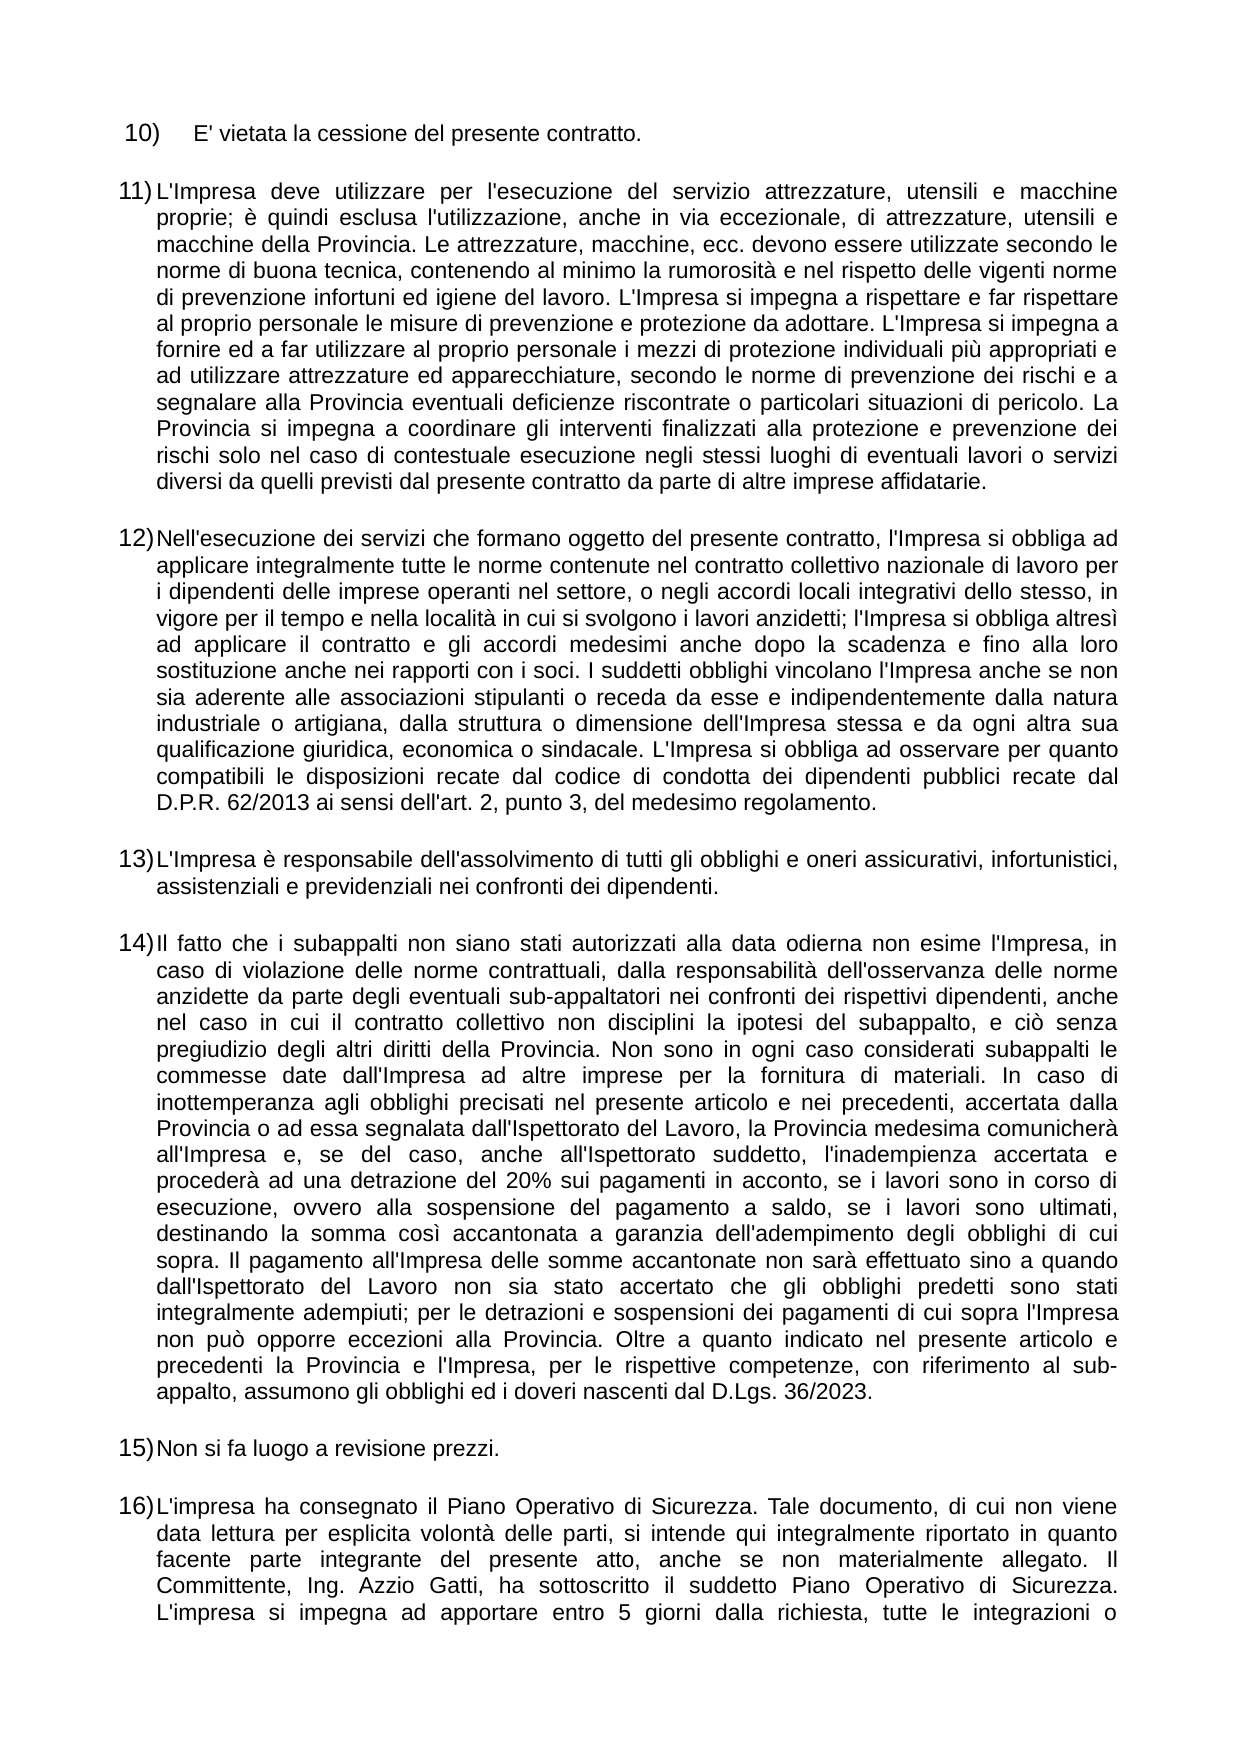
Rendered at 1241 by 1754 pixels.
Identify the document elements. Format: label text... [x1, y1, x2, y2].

list L'impresa ha consegnato il Piano Operativo di Sicurezza. Tale documento, di cui non viene data lettura per esplicita volontà delle parti, si intende qui integralmente riportato in quanto facente parte integrante del presente atto, anche se non materialmente allegato. Il Committente, Ing. Azzio Gatti, ha sottoscritto il suddetto Piano Operativo di Sicurezza. L'impresa si impegna ad apportare entro 5 giorni dalla richiesta, tutte le integrazioni o [118, 1491, 1119, 1625]
list L'Impresa è responsabile dell'assolvimento di tutti gli obblighi e oneri assicurativi, infortunistici, assistenziali e previdenziali nei confronti dei dipendenti. [118, 844, 1119, 899]
list Nell'esecuzione dei servizi che formano oggetto del presente contratto, l'Impresa si obbliga ad applicare integralmente tutte le norme contenute nel contratto collettivo nazionale di lavoro per i dipendenti delle imprese operanti nel settore, o negli accordi locali integrativi dello stesso, in vigore per il tempo e nella località in cui si svolgono i lavori anzidetti; l'Impresa si obbliga altresì ad applicare il contratto e gli accordi medesimi anche dopo la scadenza e fino alla loro sostituzione anche nei rapporti con i soci. I suddetti obblighi vincolano l'Impresa anche se non sia aderente alle associazioni stipulanti o receda da esse e indipendentemente dalla natura industriale o artigiana, dalla struttura o dimensione dell'Impresa stessa e da ogni altra sua qualificazione giuridica, economica o sindacale. L'Impresa si obbliga ad osservare per quanto compatibili le disposizioni recate dal codice di condotta dei dipendenti pubblici recate dal D.P.R. 62/2013 ai sensi dell'art. 2, punto 3, del medesimo regolamento. [118, 523, 1119, 815]
list E' vietata la cessione del presente contratto. [124, 118, 1119, 147]
list Non si fa luogo a revisione prezzi. [118, 1433, 1119, 1462]
list L'Impresa deve utilizzare per l'esecuzione del servizio attrezzature, utensili e macchine proprie; è quindi esclusa l'utilizzazione, anche in via eccezionale, di attrezzature, utensili e macchine della Provincia. Le attrezzature, macchine, ecc. devono essere utilizzate secondo le norme di buona tecnica, contenendo al minimo la rumorosità e nel rispetto delle vigenti norme di prevenzione infortuni ed igiene del lavoro. L'Impresa si impegna a rispettare e far rispettare al proprio personale le misure di prevenzione e protezione da adottare. L'Impresa si impegna a fornire ed a far utilizzare al proprio personale i mezzi di protezione individuali più appropriati e ad utilizzare attrezzature ed apparecchiature, secondo le norme di prevenzione dei rischi e a segnalare alla Provincia eventuali deficienze riscontrate o particolari situazioni di pericolo. La Provincia si impegna a coordinare gli interventi finalizzati alla protezione e prevenzione dei rischi solo nel caso di contestuale esecuzione negli stessi luoghi di eventuali lavori o servizi diversi da quelli previsti dal presente contratto da parte di altre imprese affidatarie. [118, 176, 1119, 494]
list Il fatto che i subappalti non siano stati autorizzati alla data odierna non esime l'Impresa, in caso di violazione delle norme contrattuali, dalla responsabilità dell'osservanza delle norme anzidette da parte degli eventuali sub-appaltatori nei confronti dei rispettivi dipendenti, anche nel caso in cui il contratto collettivo non disciplini la ipotesi del subappalto, e ciò senza pregiudizio degli altri diritti della Provincia. Non sono in ogni caso considerati subappalti le commesse date dall'Impresa ad altre imprese per la fornitura di materiali. In caso di inottemperanza agli obblighi precisati nel presente articolo e nei precedenti, accertata dalla Provincia o ad essa segnalata dall'Ispettorato del Lavoro, la Provincia medesima comunicherà all'Impresa e, se del caso, anche all'Ispettorato suddetto, l'inadempienza accertata e procederà ad una detrazione del 20% sui pagamenti in acconto, se i lavori sono in corso di esecuzione, ovvero alla sospensione del pagamento a saldo, se i lavori sono ultimati, destinando la somma così accantonata a garanzia dell'adempimento degli obblighi di cui sopra. Il pagamento all'Impresa delle somme accantonate non sarà effettuato sino a quando dall'Ispettorato del Lavoro non sia stato accertato che gli obblighi predetti sono stati integralmente adempiuti; per le detrazioni e sospensioni dei pagamenti di cui sopra l'Impresa non può opporre eccezioni alla Provincia. Oltre a quanto indicato nel presente articolo e precedenti la Provincia e l'Impresa, per le rispettive competenze, con riferimento al sub-appalto, assumono gli obblighi ed i doveri nascenti dal D.Lgs. 36/2023. [118, 928, 1119, 1405]
